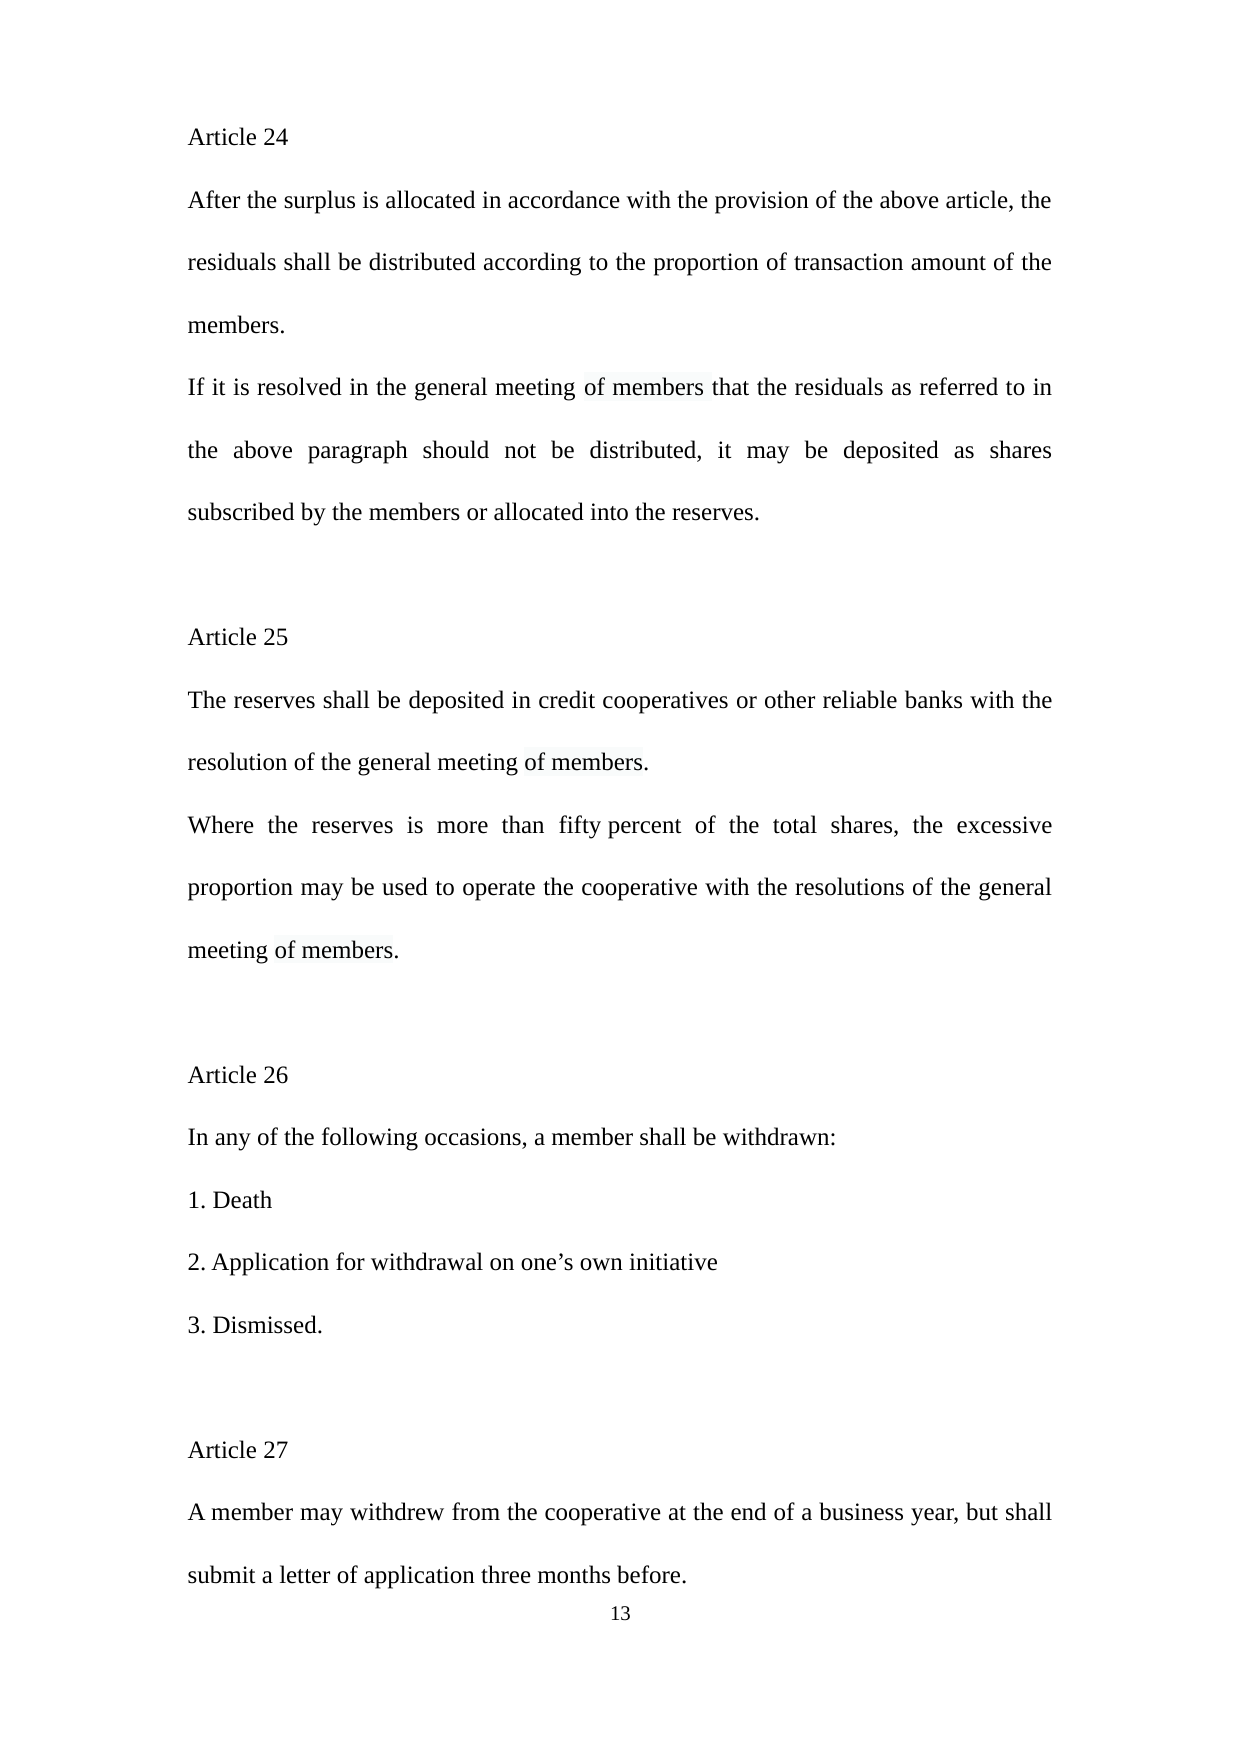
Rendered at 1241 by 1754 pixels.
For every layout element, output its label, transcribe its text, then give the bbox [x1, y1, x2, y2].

text Where the reserves is more than fifty percent of the total shares, the excessive proportion may be used to operate the cooperative with the resolutions of the general meeting of members. [187, 782, 1053, 970]
text Article 27 [187, 1407, 1053, 1470]
text The reserves shall be deposited in credit cooperatives or other reliable banks with the resolution of the general meeting of members. [187, 657, 1053, 782]
text Article 25 [187, 595, 1053, 657]
text 3. Dismissed. [187, 1282, 1053, 1345]
text 2. Application for withdrawal on one’s own initiative [187, 1220, 1053, 1282]
text 1. Death [187, 1157, 1053, 1220]
text Article 26 [187, 1032, 1053, 1095]
text Article 24 [187, 95, 1053, 157]
text If it is resolved in the general meeting of members that the residuals as referred to in the above paragraph should not be distributed, it may be deposited as shares subscribed by the members or allocated into the reserves. [187, 345, 1053, 532]
text After the surplus is allocated in accordance with the provision of the above article, the residuals shall be distributed according to the proportion of transaction amount of the members. [187, 157, 1053, 345]
text In any of the following occasions, a member shall be withdrawn: [187, 1095, 1053, 1157]
text A member may withdrew from the cooperative at the end of a business year, but shall submit a letter of application three months before. [187, 1470, 1053, 1595]
